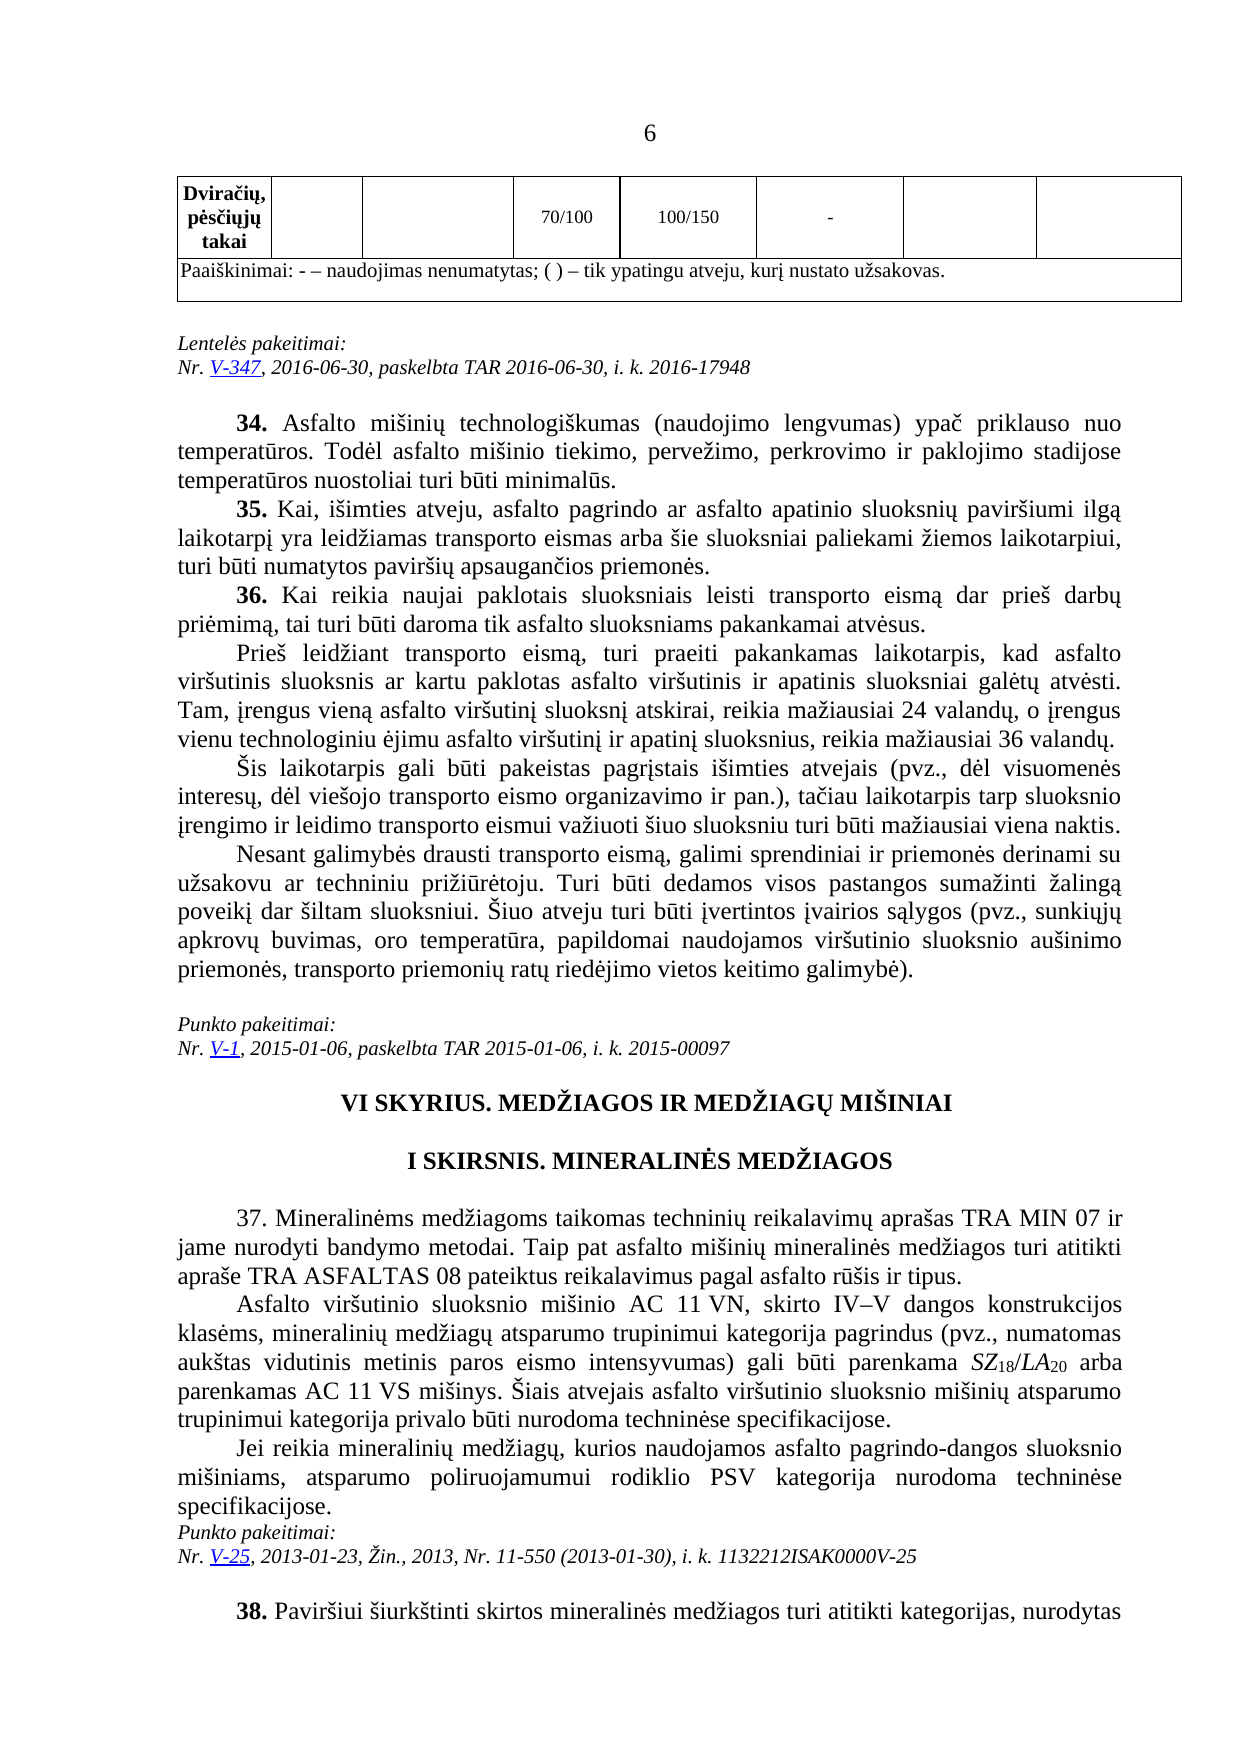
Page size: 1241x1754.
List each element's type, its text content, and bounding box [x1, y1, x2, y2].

text Nesant galimybės drausti transporto eismą, galimi sprendiniai ir priemonės derinami su užsakovu ar techniniu prižiūrėtoju. Turi būti dedamos visos pastangos sumažinti žalingą poveikį dar šiltam sluoksniui. Šiuo atveju turi būti įvertintos įvairios sąlygos (pvz., sunkiųjų apkrovų buvimas, oro temperatūra, papildomai naudojamos viršutinio sluoksnio aušinimo priemonės, transporto priemonių ratų riedėjimo vietos keitimo galimybė). [177, 839, 1122, 983]
text Nr. V-25, 2013-01-23, Žin., 2013, Nr. 11-550 (2013-01-30), i. k. 1132212ISAK0000V-25 [177, 1544, 1122, 1568]
text Šis laikotarpis gali būti pakeistas pagrįstais išimties atvejais (pvz., dėl visuomenės interesų, dėl viešojo transporto eismo organizavimo ir pan.), tačiau laikotarpis tarp sluoksnio įrengimo ir leidimo transporto eismui važiuoti šiuo sluoksniu turi būti mažiausiai viena naktis. [177, 753, 1122, 839]
text I SKIRSNIS. MINERALINĖS MEDŽIAGOS [177, 1146, 1122, 1174]
text Prieš leidžiant transporto eismą, turi praeiti pakankamas laikotarpis, kad asfalto viršutinis sluoksnis ar kartu paklotas asfalto viršutinis ir apatinis sluoksniai galėtų atvėsti. Tam, įrengus vieną asfalto viršutinį sluoksnį atskirai, reikia mažiausiai 24 valandų, o įrengus vienu technologiniu ėjimu asfalto viršutinį ir apatinį sluoksnius, reikia mažiausiai 36 valandų. [177, 638, 1122, 753]
text Jei reikia mineralinių medžiagų, kurios naudojamos asfalto pagrindo-dangos sluoksnio mišiniams, atsparumo poliruojamumui rodiklio PSV kategorija nurodoma techninėse specifikacijose. [177, 1433, 1122, 1519]
table_cell [272, 177, 362, 257]
table_cell Dviračių, pėsčiųjų takai [178, 177, 271, 257]
table_cell Paaiškinimai: - – naudojimas nenumatytas; ( ) – tik ypatingu atveju, kurį nustato užsakovas. [178, 259, 1181, 301]
text 37. Mineralinėms medžiagoms taikomas techninių reikalavimų aprašas TRA MIN 07 ir jame nurodyti bandymo metodai. Taip pat asfalto mišinių mineralinės medžiagos turi atitikti apraše TRA ASFALTAS 08 pateiktus reikalavimus pagal asfalto rūšis ir tipus. [177, 1203, 1122, 1289]
table_cell - [363, 177, 513, 257]
table_cell - [1037, 177, 1181, 257]
text Lentelės pakeitimai: [177, 331, 1122, 355]
text Punkto pakeitimai: [177, 1519, 1122, 1544]
text Nr. V-347, 2016-06-30, paskelbta TAR 2016-06-30, i. k. 2016-17948 [177, 355, 1122, 379]
text 38. Paviršiui šiurkštinti skirtos mineralinės medžiagos turi atitikti kategorijas, nurodytas [177, 1596, 1122, 1625]
text 35. Kai, išimties atveju, asfalto pagrindo ar asfalto apatinio sluoksnių paviršiumi ilgą laikotarpį yra leidžiamas transporto eismas arba šie sluoksniai paliekami žiemos laikotarpiui, turi būti numatytos paviršių apsaugančios priemonės. [177, 494, 1122, 580]
table_cell 100/150 [621, 177, 756, 257]
text Punkto pakeitimai: [177, 1011, 1122, 1036]
text 36. Kai reikia naujai paklotais sluoksniais leisti transporto eismą dar prieš darbų priėmimą, tai turi būti daroma tik asfalto sluoksniams pakankamai atvėsus. [177, 580, 1122, 638]
table_cell [904, 177, 1036, 257]
text 34. Asfalto mišinių technologiškumas (naudojimo lengvumas) ypač priklauso nuo temperatūros. Todėl asfalto mišinio tiekimo, pervežimo, perkrovimo ir paklojimo stadijose temperatūros nuostoliai turi būti minimalūs. [177, 408, 1122, 494]
text Nr. V-1, 2015-01-06, paskelbta TAR 2015-01-06, i. k. 2015-00097 [177, 1036, 1122, 1059]
text VI SKYRIUS. MEDŽIAGOS IR MEDŽIAGŲ MIŠINIAI [177, 1088, 1122, 1117]
text Asfalto viršutinio sluoksnio mišinio AC 11 VN, skirto IV–V dangos konstrukcijos klasėms, mineralinių medžiagų atsparumo trupinimui kategorija pagrindus (pvz., numatomas aukštas vidutinis metinis paros eismo intensyvumas) gali būti parenkama SZ18/LA20 arba parenkamas AC 11 VS mišinys. Šiais atvejais asfalto viršutinio sluoksnio mišinių atsparumo trupinimui kategorija privalo būti nurodoma techninėse specifikacijose. [177, 1289, 1122, 1433]
table_cell - [757, 177, 903, 257]
table_cell 70/100 [514, 177, 619, 257]
